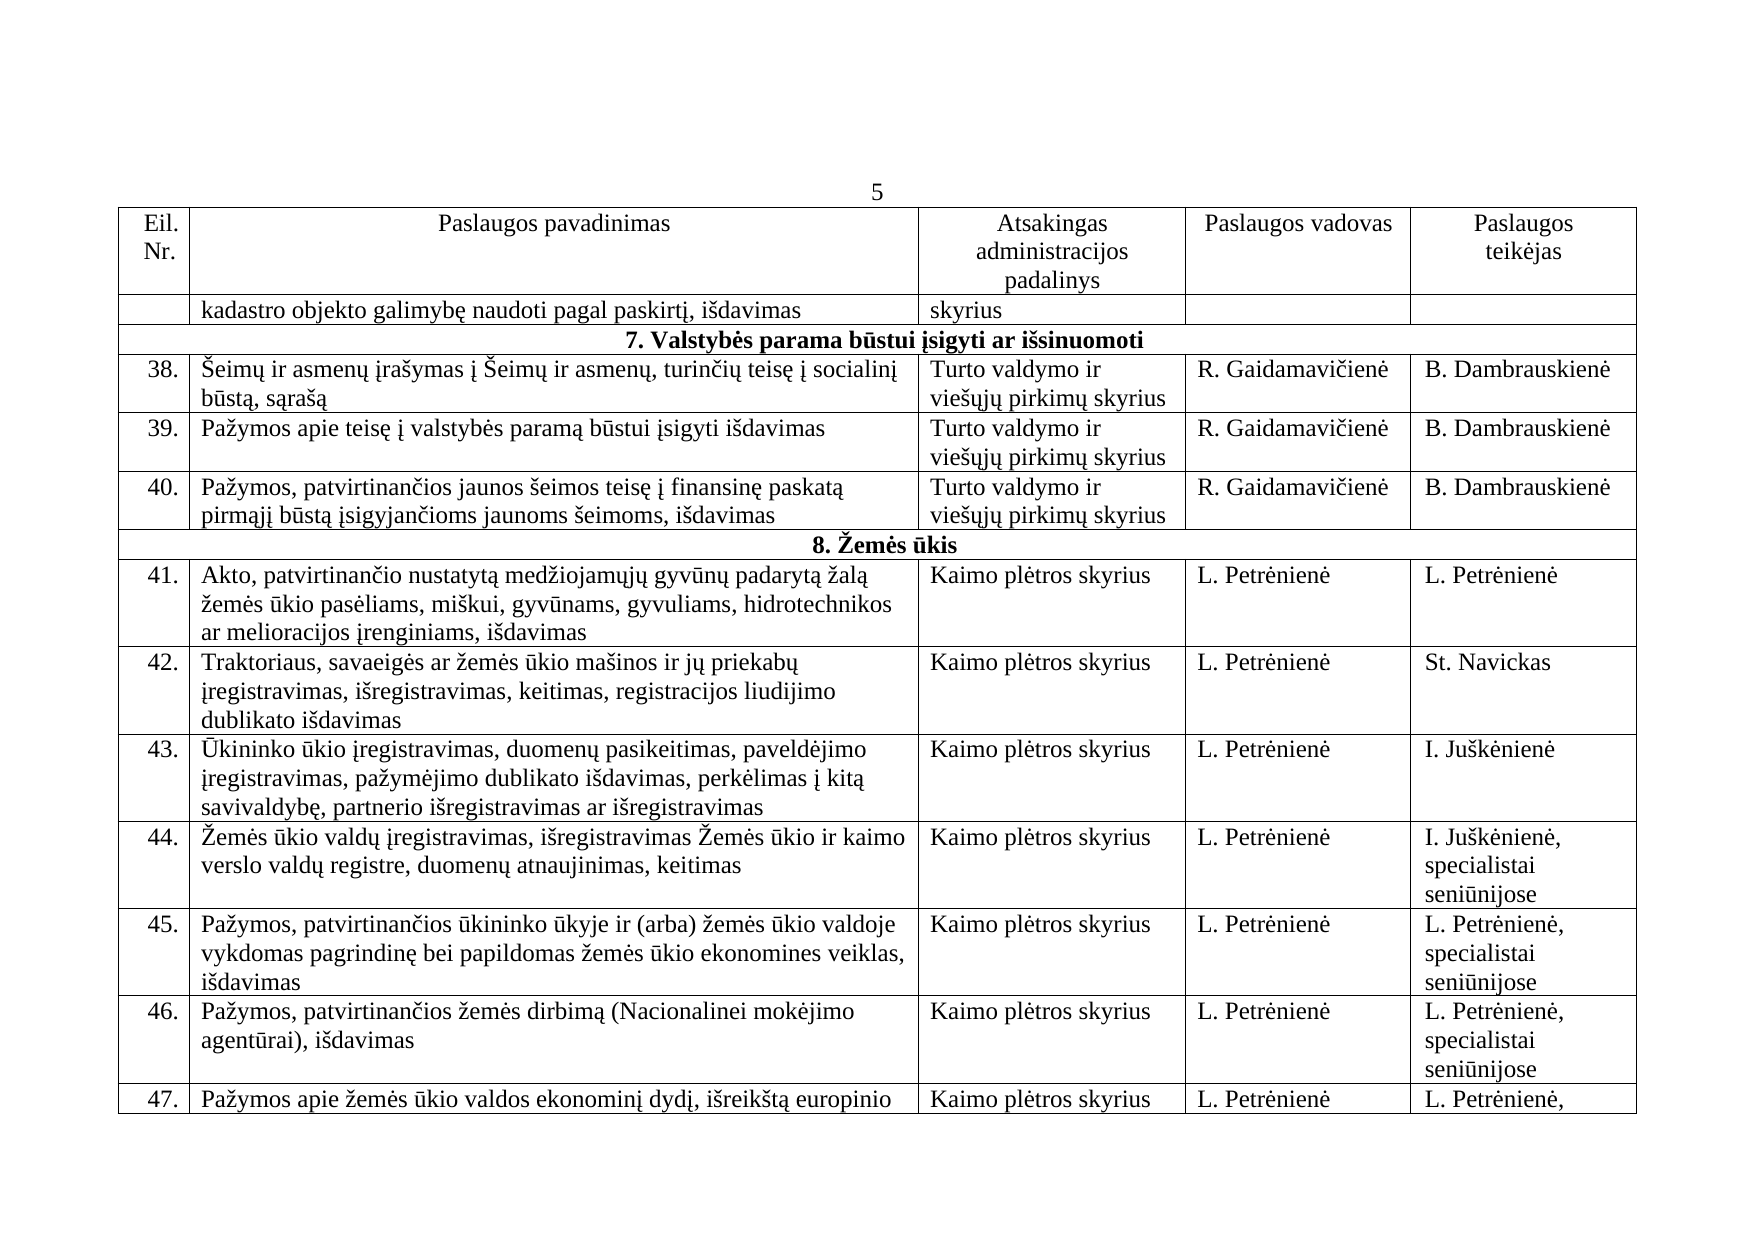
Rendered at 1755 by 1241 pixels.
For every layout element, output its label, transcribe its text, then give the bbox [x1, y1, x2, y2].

table_cell [119, 295, 189, 324]
table_cell Kaimo plėtros skyrius [919, 735, 1185, 821]
table_cell skyrius [919, 295, 1185, 324]
table_cell L. Petrėnienė [1186, 822, 1410, 908]
table_cell Pažymos apie žemės ūkio valdos ekonominį dydį, išreikštą europinio [190, 1084, 918, 1112]
table_cell Traktoriaus, savaeigės ar žemės ūkio mašinos ir jų priekabų įregistravimas, išregistravimas, keitimas, registracijos liudijimo dublikato išdavimas [190, 647, 918, 733]
table_cell 39. [119, 413, 189, 471]
table_cell B. Dambrauskienė [1411, 355, 1636, 412]
table_cell L. Petrėnienė [1186, 909, 1410, 995]
table_cell L. Petrėnienė [1186, 735, 1410, 821]
table_header Paslaugos pavadinimas [190, 208, 918, 294]
table_cell 38. [119, 355, 189, 412]
table_cell kadastro objekto galimybę naudoti pagal paskirtį, išdavimas [190, 295, 918, 324]
table_cell R. Gaidamavičienė [1186, 355, 1410, 412]
table_cell 40. [119, 472, 189, 529]
table_header Eil. Nr. [119, 208, 189, 294]
table_cell R. Gaidamavičienė [1186, 413, 1410, 471]
table_cell Kaimo plėtros skyrius [919, 560, 1185, 646]
table_cell [1186, 295, 1410, 324]
table_cell 43. [119, 735, 189, 821]
table_cell L. Petrėnienė [1186, 996, 1410, 1083]
table_cell Šeimų ir asmenų įrašymas į Šeimų ir asmenų, turinčių teisę į socialinį būstą, sąrašą [190, 355, 918, 412]
table_cell Turto valdymo ir viešųjų pirkimų skyrius [919, 355, 1185, 412]
table_cell I. Juškėnienė [1411, 735, 1636, 821]
table_cell R. Gaidamavičienė [1186, 472, 1410, 529]
table_cell 45. [119, 909, 189, 995]
table_cell B. Dambrauskienė [1411, 413, 1636, 471]
table_cell L. Petrėnienė [1186, 1084, 1410, 1112]
table_cell Akto, patvirtinančio nustatytą medžiojamųjų gyvūnų padarytą žalą žemės ūkio pasėliams, miškui, gyvūnams, gyvuliams, hidrotechnikos ar melioracijos įrenginiams, išdavimas [190, 560, 918, 646]
table_cell Kaimo plėtros skyrius [919, 647, 1185, 733]
table_cell L. Petrėnienė [1186, 647, 1410, 733]
table_cell 46. [119, 996, 189, 1083]
table_cell Kaimo plėtros skyrius [919, 1084, 1185, 1112]
table_cell B. Dambrauskienė [1411, 472, 1636, 529]
table_cell Turto valdymo ir viešųjų pirkimų skyrius [919, 472, 1185, 529]
table_header Paslaugos teikėjas [1411, 208, 1636, 294]
table_cell 8. Žemės ūkis [119, 530, 1636, 559]
table_cell Kaimo plėtros skyrius [919, 909, 1185, 995]
table_cell I. Juškėnienė, specialistai seniūnijose [1411, 822, 1636, 908]
table_cell 47. [119, 1084, 189, 1112]
table_cell 7. Valstybės parama būstui įsigyti ar išsinuomoti [119, 325, 1636, 353]
table_cell Kaimo plėtros skyrius [919, 822, 1185, 908]
table_cell 44. [119, 822, 189, 908]
table_cell L. Petrėnienė, specialistai seniūnijose [1411, 996, 1636, 1083]
table_cell Turto valdymo ir viešųjų pirkimų skyrius [919, 413, 1185, 471]
table_cell Kaimo plėtros skyrius [919, 996, 1185, 1083]
table_cell Pažymos, patvirtinančios jaunos šeimos teisę į finansinę paskatą pirmąjį būstą įsigyjančioms jaunoms šeimoms, išdavimas [190, 472, 918, 529]
table_cell St. Navickas [1411, 647, 1636, 733]
table_cell L. Petrėnienė [1411, 560, 1636, 646]
table_cell L. Petrėnienė, specialistai seniūnijose [1411, 909, 1636, 995]
table_cell Ūkininko ūkio įregistravimas, duomenų pasikeitimas, paveldėjimo įregistravimas, pažymėjimo dublikato išdavimas, perkėlimas į kitą savivaldybę, partnerio išregistravimas ar išregistravimas [190, 735, 918, 821]
table_cell 41. [119, 560, 189, 646]
table_header Atsakingas administracijos padalinys [919, 208, 1185, 294]
table_cell 42. [119, 647, 189, 733]
table_cell Žemės ūkio valdų įregistravimas, išregistravimas Žemės ūkio ir kaimo verslo valdų registre, duomenų atnaujinimas, keitimas [190, 822, 918, 908]
table_cell Pažymos, patvirtinančios ūkininko ūkyje ir (arba) žemės ūkio valdoje vykdomas pagrindinę bei papildomas žemės ūkio ekonomines veiklas, išdavimas [190, 909, 918, 995]
table_cell Pažymos apie teisę į valstybės paramą būstui įsigyti išdavimas [190, 413, 918, 471]
table_cell [1411, 295, 1636, 324]
table_cell Pažymos, patvirtinančios žemės dirbimą (Nacionalinei mokėjimo agentūrai), išdavimas [190, 996, 918, 1083]
table_header Paslaugos vadovas [1186, 208, 1410, 294]
table_cell L. Petrėnienė [1186, 560, 1410, 646]
table_cell L. Petrėnienė, [1411, 1084, 1636, 1112]
